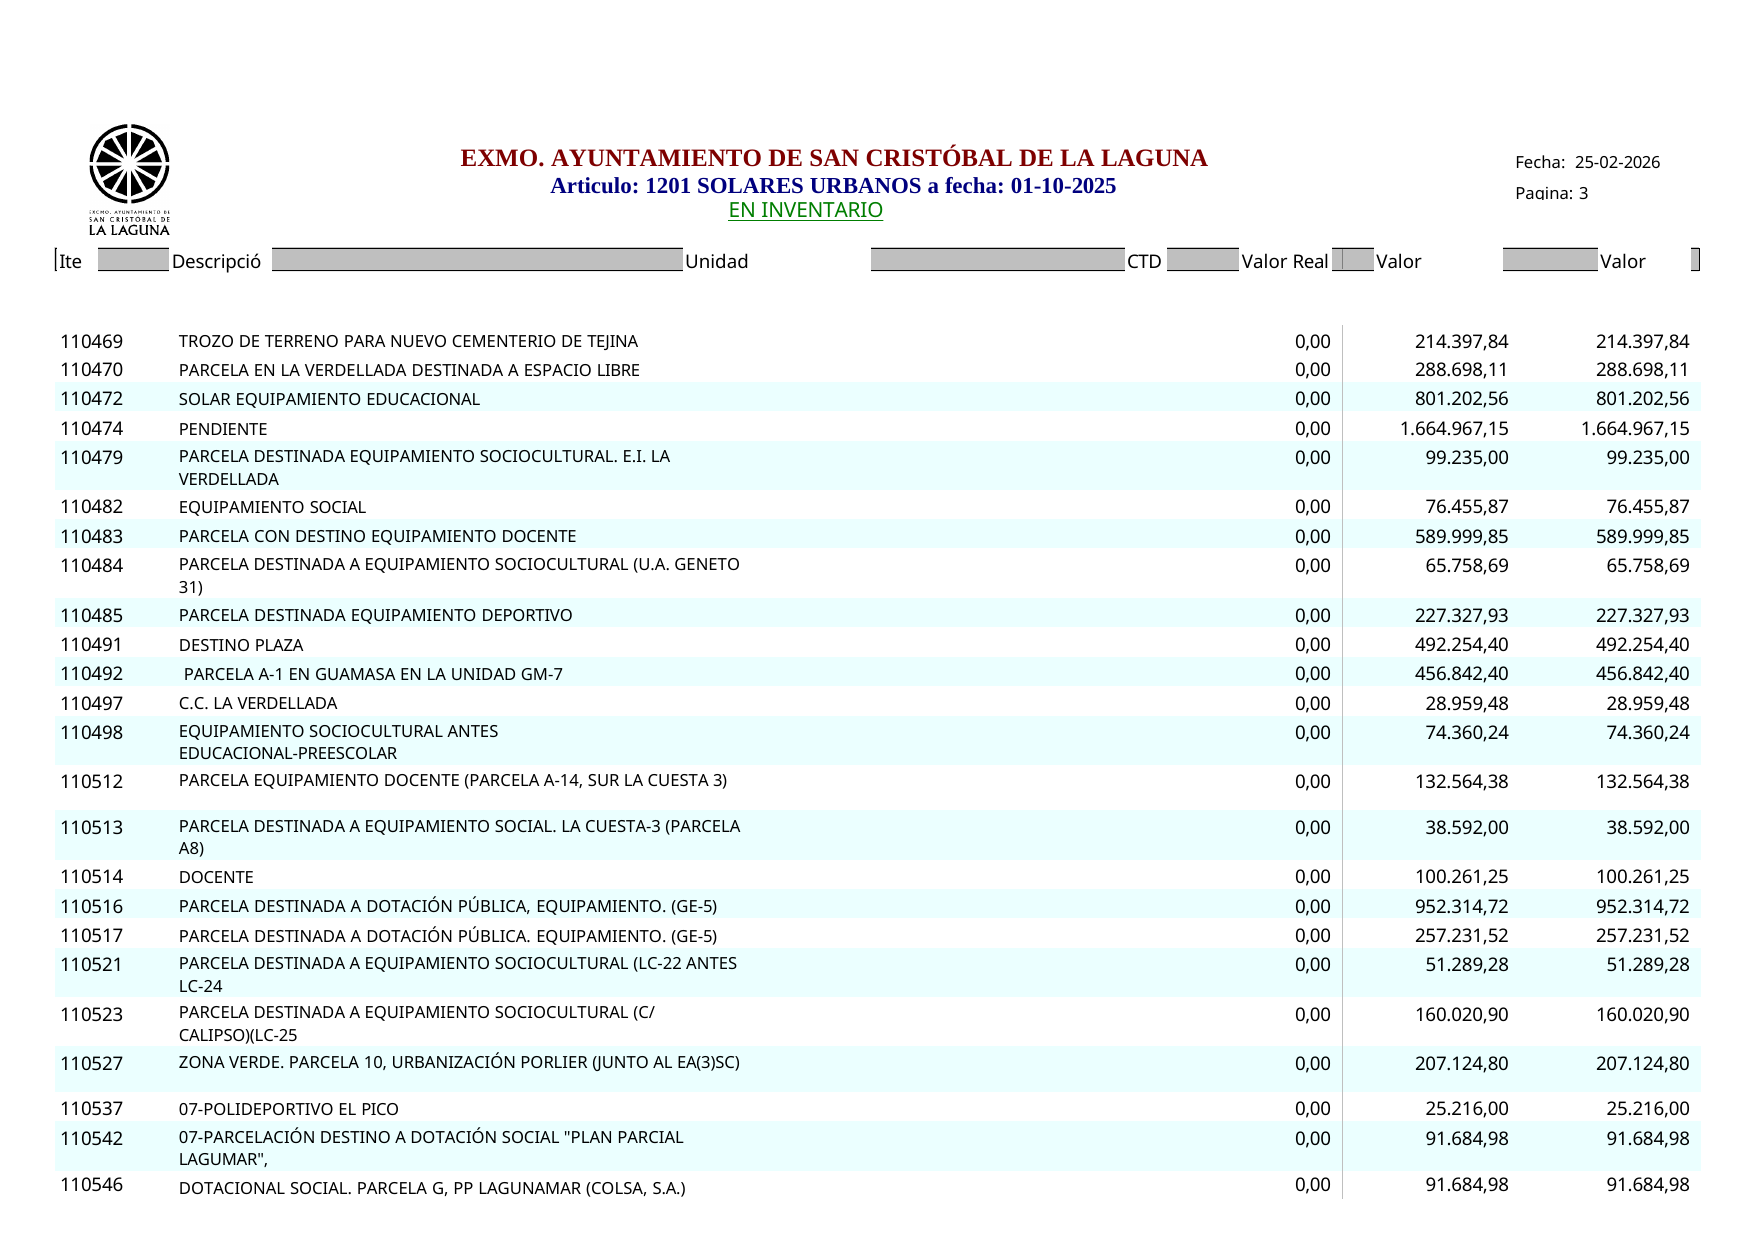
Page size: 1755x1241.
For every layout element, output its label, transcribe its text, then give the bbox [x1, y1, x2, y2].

table_cell PARCELA CON DESTINO EQUIPAMIENTO DOCENTE [151, 519, 1021, 548]
table_cell 110498 [55, 716, 151, 765]
table_cell 132.564,38 [1544, 765, 1701, 810]
table_cell 110521 [55, 948, 151, 997]
table_cell 589.999,85 [1544, 519, 1701, 548]
table_cell PARCELA EQUIPAMIENTO DOCENTE (PARCELA A-14, SUR LA CUESTA 3) [151, 765, 1021, 810]
table_cell 0,00 [1021, 1171, 1342, 1199]
table_cell ZONA VERDE. PARCELA 10, URBANIZACIÓN PORLIER (JUNTO AL EA(3)SC) [151, 1046, 1021, 1092]
table_cell 227.327,93 [1343, 598, 1544, 627]
table_cell SOLAR EQUIPAMIENTO EDUCACIONAL [151, 382, 1021, 411]
table_cell 74.360,24 [1544, 716, 1701, 765]
table_cell 801.202,56 [1544, 382, 1701, 411]
table_cell 207.124,80 [1544, 1046, 1701, 1092]
table_cell 0,00 [1021, 948, 1342, 997]
table_cell 0,00 [1021, 382, 1342, 411]
table_cell 07-POLIDEPORTIVO EL PICO [151, 1092, 1021, 1121]
table_cell 160.020,90 [1343, 997, 1544, 1046]
table_cell PARCELA DESTINADA A EQUIPAMIENTO SOCIOCULTURAL (U.A. GENETO 31) [151, 549, 1021, 598]
table_cell 65.758,69 [1544, 549, 1701, 598]
table_cell 110517 [55, 919, 151, 948]
table_cell PARCELA DESTINADA A DOTACIÓN PÚBLICA. EQUIPAMIENTO. (GE-5) [151, 919, 1021, 948]
table_cell 952.314,72 [1544, 889, 1701, 918]
table_cell 1.664.967,15 [1544, 411, 1701, 441]
table_cell 110492 [55, 657, 151, 686]
table_cell 110537 [55, 1092, 151, 1121]
table_cell PARCELA A-1 EN GUAMASA EN LA UNIDAD GM-7 [151, 657, 1021, 686]
table_cell 0,00 [1021, 549, 1342, 598]
table_cell 0,00 [1021, 860, 1342, 889]
table_cell 1.664.967,15 [1343, 411, 1544, 441]
table_cell 0,00 [1021, 686, 1342, 716]
table_cell 38.592,00 [1343, 810, 1544, 860]
table_cell 0,00 [1021, 889, 1342, 918]
table_cell DOTACIONAL SOCIAL. PARCELA G, PP LAGUNAMAR (COLSA, S.A.) [151, 1171, 1021, 1199]
table_header TROZO DE TERRENO PARA NUEVO CEMENTERIO DE TEJINA [151, 325, 1021, 354]
table_cell PARCELA DESTINADA A EQUIPAMIENTO SOCIOCULTURAL (LC-22 ANTES LC-24 [151, 948, 1021, 997]
table_cell 76.455,87 [1544, 490, 1701, 519]
table_cell 91.684,98 [1343, 1121, 1544, 1171]
table_header 110469 [55, 325, 151, 354]
table_cell 0,00 [1021, 1092, 1342, 1121]
table_cell 110514 [55, 860, 151, 889]
table_cell PARCELA DESTINADA EQUIPAMIENTO DEPORTIVO [151, 598, 1021, 627]
table_cell DOCENTE [151, 860, 1021, 889]
table_cell 110485 [55, 598, 151, 627]
table_cell 91.684,98 [1544, 1121, 1701, 1171]
table_header 214.397,84 [1343, 325, 1544, 354]
table_cell PARCELA DESTINADA EQUIPAMIENTO SOCIOCULTURAL. E.I. LA VERDELLADA [151, 441, 1021, 490]
table_cell 0,00 [1021, 1046, 1342, 1092]
table_cell 110491 [55, 628, 151, 657]
table_cell 110512 [55, 765, 151, 810]
table_cell 0,00 [1021, 997, 1342, 1046]
table_cell 0,00 [1021, 354, 1342, 382]
table_cell 0,00 [1021, 441, 1342, 490]
table_cell 110479 [55, 441, 151, 490]
table_cell 0,00 [1021, 411, 1342, 441]
table_cell 110542 [55, 1121, 151, 1171]
table_cell 0,00 [1021, 598, 1342, 627]
table_cell EQUIPAMIENTO SOCIOCULTURAL ANTES EDUCACIONAL-PREESCOLAR [151, 716, 1021, 765]
table_cell 456.842,40 [1544, 657, 1701, 686]
table_cell PARCELA EN LA VERDELLADA DESTINADA A ESPACIO LIBRE [151, 354, 1021, 382]
table_cell 288.698,11 [1544, 354, 1701, 382]
table_cell 0,00 [1021, 716, 1342, 765]
table_cell 25.216,00 [1343, 1092, 1544, 1121]
table_cell DESTINO PLAZA [151, 628, 1021, 657]
table_cell 589.999,85 [1343, 519, 1544, 548]
table_cell 0,00 [1021, 657, 1342, 686]
table_cell 288.698,11 [1343, 354, 1544, 382]
table_cell 456.842,40 [1343, 657, 1544, 686]
table_cell 110474 [55, 411, 151, 441]
table_cell 492.254,40 [1343, 628, 1544, 657]
table_cell 110472 [55, 382, 151, 411]
table_cell PARCELA DESTINADA A EQUIPAMIENTO SOCIAL. LA CUESTA-3 (PARCELA A8) [151, 810, 1021, 860]
table_cell 91.684,98 [1544, 1171, 1701, 1199]
table_cell EQUIPAMIENTO SOCIAL [151, 490, 1021, 519]
table_cell 0,00 [1021, 810, 1342, 860]
table_header 214.397,84 [1544, 325, 1701, 354]
table_cell 100.261,25 [1544, 860, 1701, 889]
table_cell 110470 [55, 354, 151, 382]
table_cell 110484 [55, 549, 151, 598]
table_cell 91.684,98 [1343, 1171, 1544, 1199]
table_cell 74.360,24 [1343, 716, 1544, 765]
table_cell 99.235,00 [1343, 441, 1544, 490]
table_cell PARCELA DESTINADA A DOTACIÓN PÚBLICA, EQUIPAMIENTO. (GE-5) [151, 889, 1021, 918]
table_cell 110513 [55, 810, 151, 860]
table_cell 38.592,00 [1544, 810, 1701, 860]
table_cell 0,00 [1021, 519, 1342, 548]
table_cell 801.202,56 [1343, 382, 1544, 411]
table_cell PENDIENTE [151, 411, 1021, 441]
table_cell 51.289,28 [1343, 948, 1544, 997]
table_cell 207.124,80 [1343, 1046, 1544, 1092]
table_cell 0,00 [1021, 490, 1342, 519]
table_cell 110482 [55, 490, 151, 519]
table_cell 0,00 [1021, 628, 1342, 657]
table_cell 492.254,40 [1544, 628, 1701, 657]
table_cell 51.289,28 [1544, 948, 1701, 997]
table_cell 110497 [55, 686, 151, 716]
table_cell 99.235,00 [1544, 441, 1701, 490]
table_cell 28.959,48 [1544, 686, 1701, 716]
table_cell 110527 [55, 1046, 151, 1092]
table_header 0,00 [1021, 325, 1342, 354]
table_cell 07-PARCELACIÓN DESTINO A DOTACIÓN SOCIAL "PLAN PARCIAL LAGUMAR", [151, 1121, 1021, 1171]
table_cell 28.959,48 [1343, 686, 1544, 716]
table_cell 100.261,25 [1343, 860, 1544, 889]
table_cell 227.327,93 [1544, 598, 1701, 627]
table_cell 257.231,52 [1343, 919, 1544, 948]
table_cell 110523 [55, 997, 151, 1046]
table_cell 110483 [55, 519, 151, 548]
table_cell C.C. LA VERDELLADA [151, 686, 1021, 716]
table_cell 952.314,72 [1343, 889, 1544, 918]
table_cell 0,00 [1021, 765, 1342, 810]
table_cell 257.231,52 [1544, 919, 1701, 948]
table_cell 110516 [55, 889, 151, 918]
table_cell 160.020,90 [1544, 997, 1701, 1046]
table_cell 110546 [55, 1171, 151, 1199]
table_cell 132.564,38 [1343, 765, 1544, 810]
table_cell PARCELA DESTINADA A EQUIPAMIENTO SOCIOCULTURAL (C/ CALIPSO)(LC-25 [151, 997, 1021, 1046]
table_cell 0,00 [1021, 919, 1342, 948]
table_cell 65.758,69 [1343, 549, 1544, 598]
table_cell 76.455,87 [1343, 490, 1544, 519]
table_cell 0,00 [1021, 1121, 1342, 1171]
table_cell 25.216,00 [1544, 1092, 1701, 1121]
